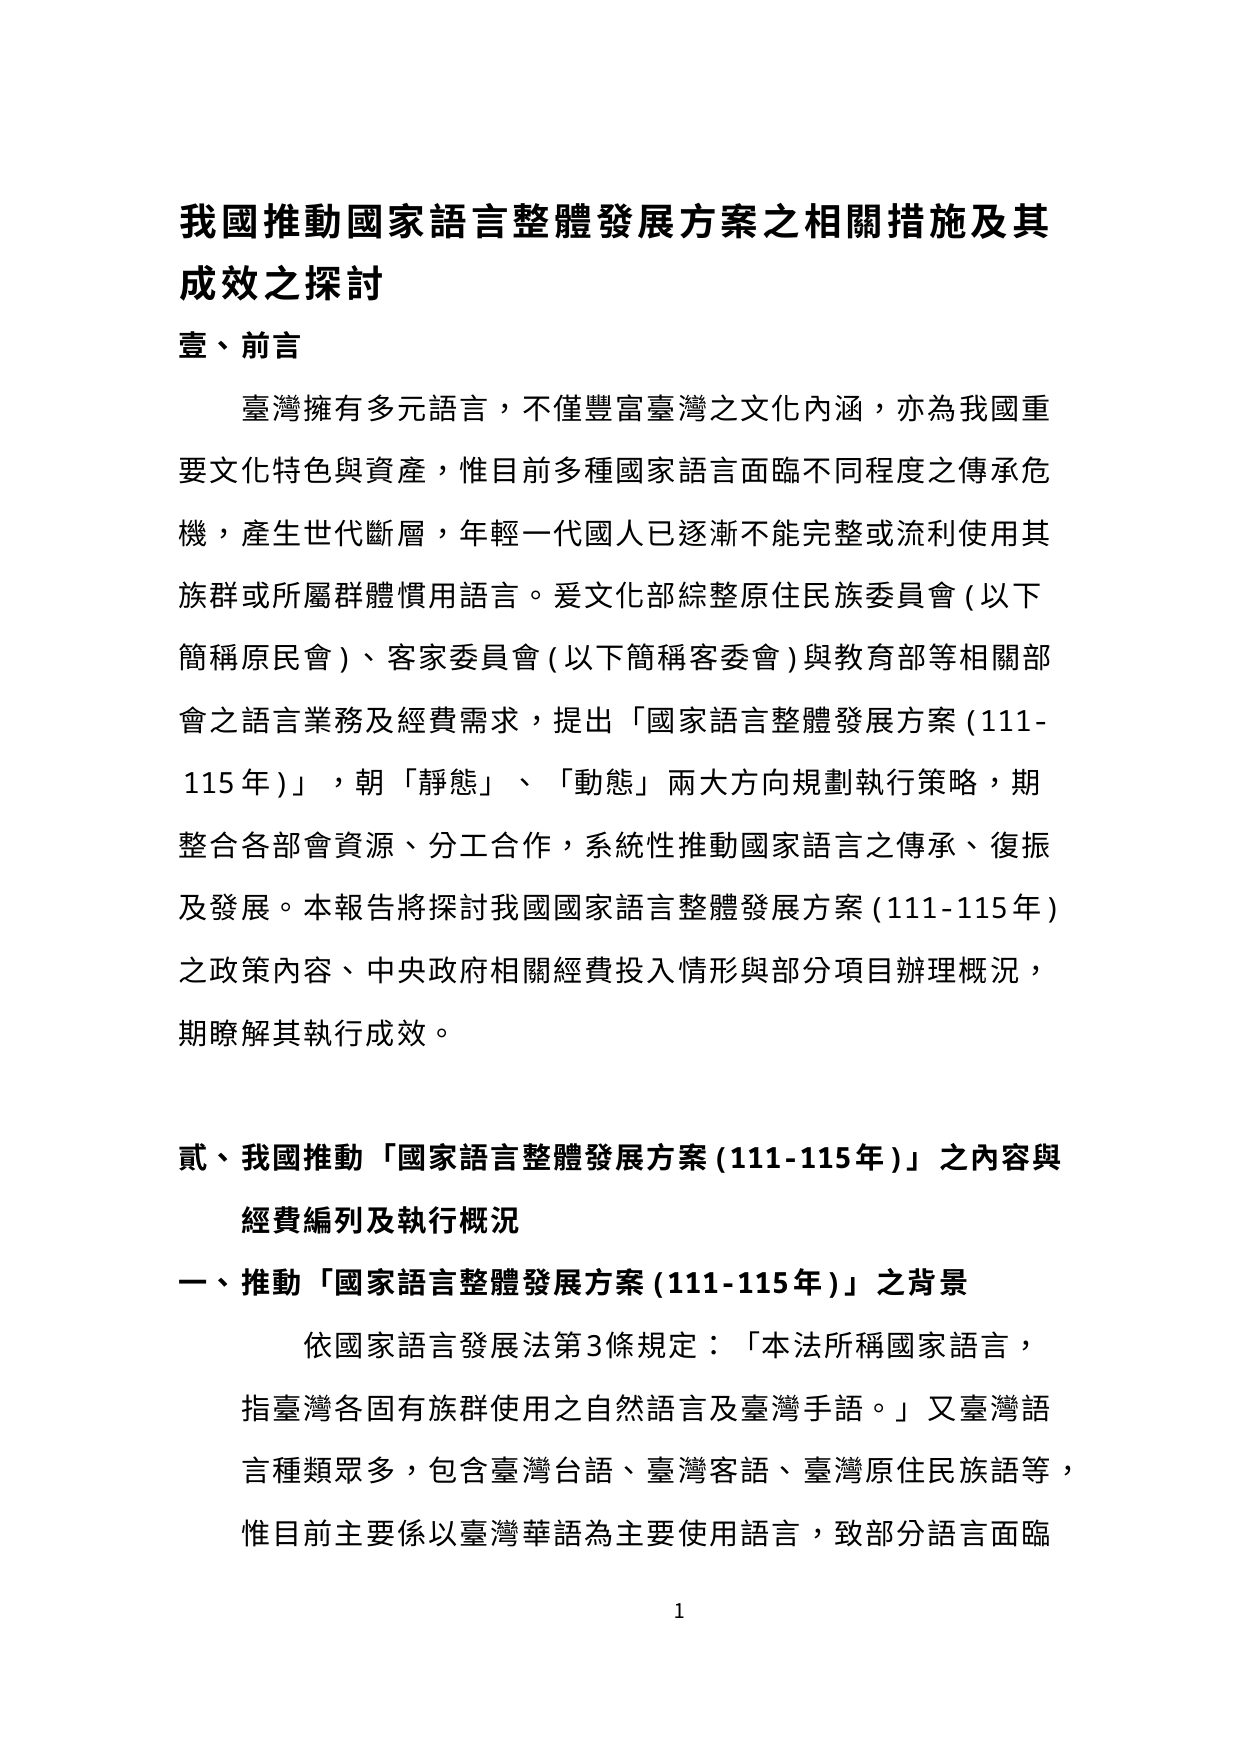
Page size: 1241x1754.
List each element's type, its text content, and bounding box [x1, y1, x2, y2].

text 依國家語言發展法第3條規定：「本法所稱國家語言，指臺灣各固有族群使用之自然語言及臺灣手語。」又臺灣語言種類眾多，包含臺灣台語、臺灣客語、臺灣原住民族語等，惟目前主要係以臺灣華語為主要使用語言，致部分語言面臨傳危機，其主要問題癥結如下： [236, 1302, 1063, 1552]
text 我國推動國家語言整體發展方案之相關措施及其成效之探討 [177, 177, 1063, 302]
text 一、推動「國家語言整體發展方案(111-115年)」之背景 [177, 1240, 1063, 1302]
text 臺灣擁有多元語言，不僅豐富臺灣之文化內涵，亦為我國重要文化特色與資產，惟目前多種國家語言面臨不同程度之傳承危機，產生世代斷層，年輕一代國人已逐漸不能完整或流利使用其族群或所屬群體慣用語言。爰文化部綜整原住民族委員會(以下簡稱原民會)、客家委員會(以下簡稱客委會)與教育部等相關部會之語言業務及經費需求，提出「國家語言整體發展方案(111-115年)」，朝「靜態」、「動態」兩大方向規劃執行策略，期整合各部會資源、分工合作，系統性推動國家語言之傳承、復振及發展。本報告將探討我國國家語言整體發展方案(111-115年)之政策內容、中央政府相關經費投入情形與部分項目辦理概況，期瞭解其執行成效。 [177, 365, 1063, 1052]
text 貳、我國推動「國家語言整體發展方案(111-115年)」之內容與經費編列及執行概況 [177, 1115, 1063, 1240]
text 壹、前言 [177, 302, 1063, 365]
